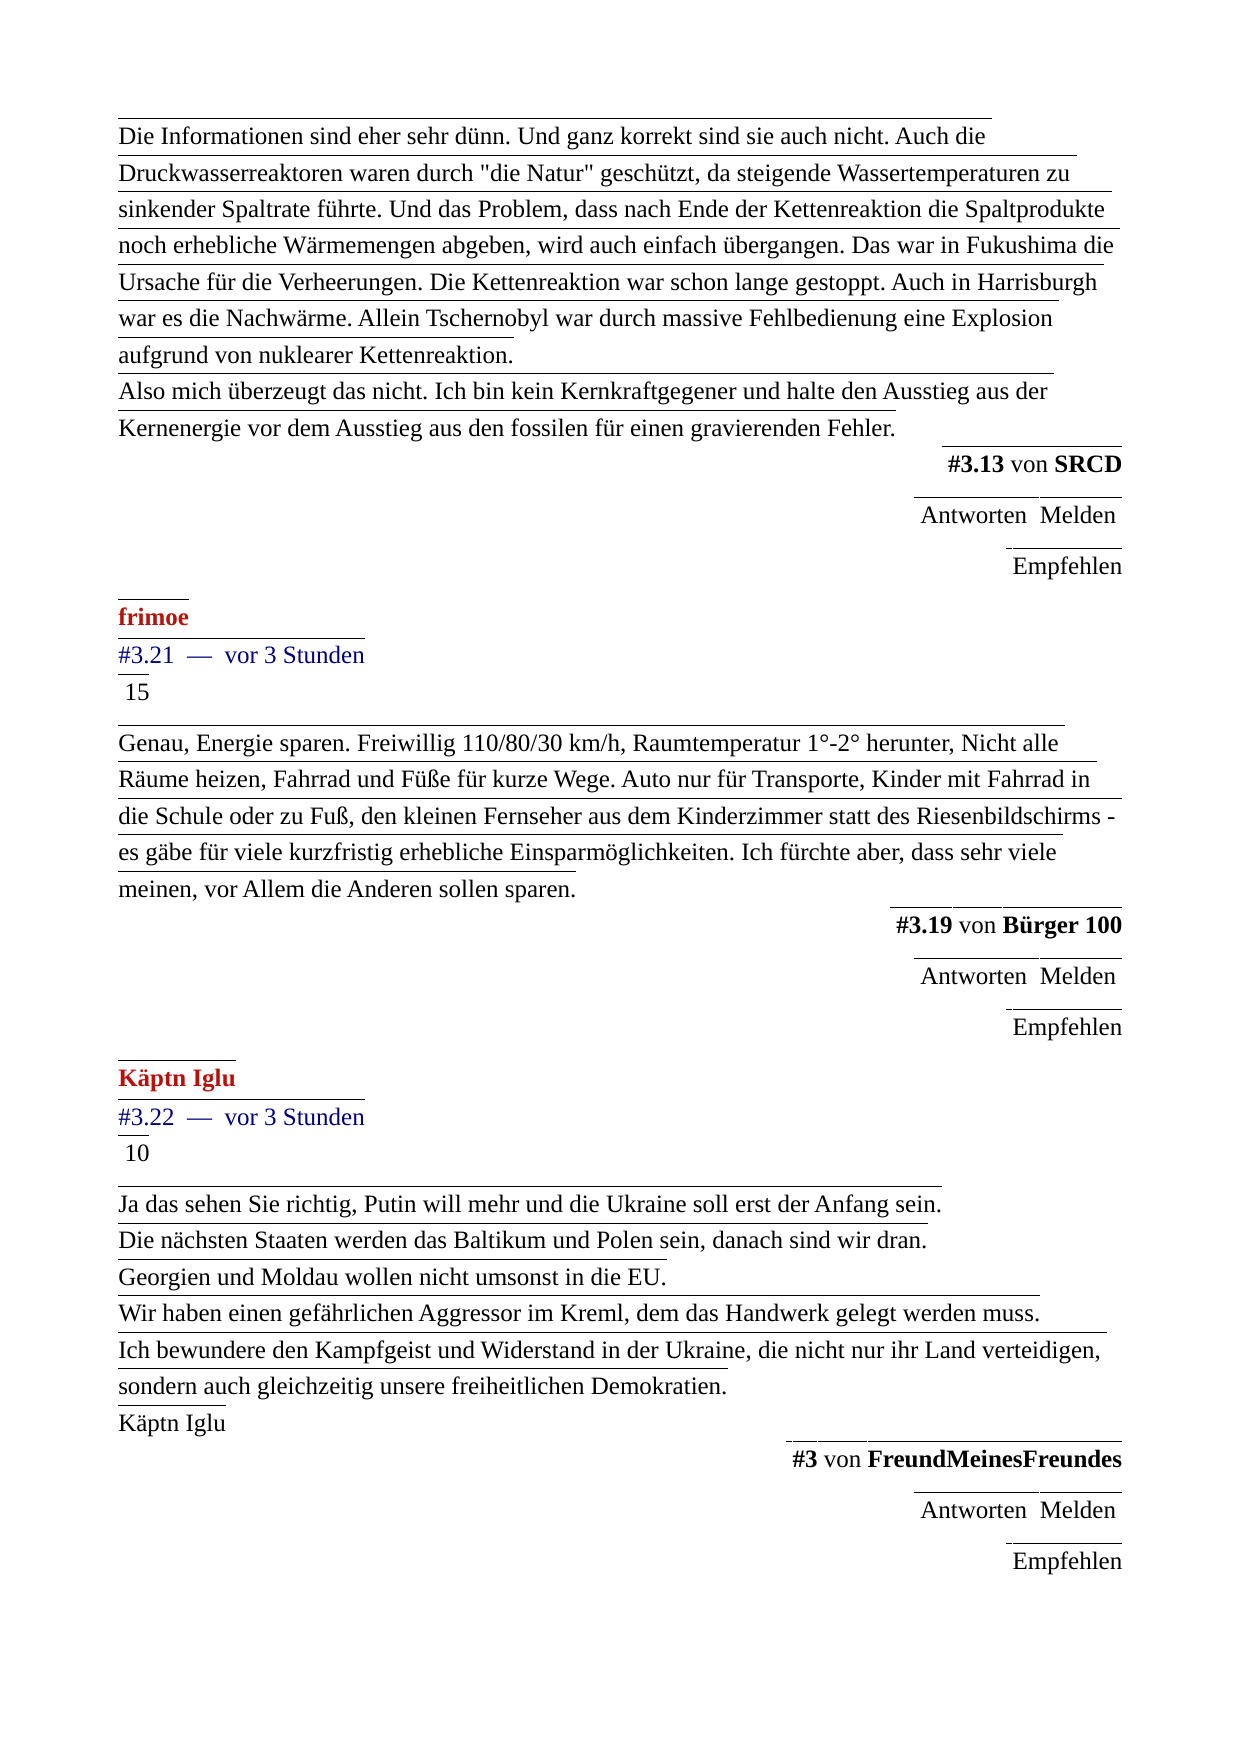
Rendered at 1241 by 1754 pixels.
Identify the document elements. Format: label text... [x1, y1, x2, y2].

text Genau, Energie sparen. Freiwillig 110/80/30 km/h, Raumtemperatur 1°-2° herunter, Nicht alle Räume heizen, Fahrrad und Füße für kurze Wege. Auto nur für Transporte, Kinder mit Fahrrad in [118, 725, 1122, 798]
text #3.13 von SRCD [118, 446, 1122, 478]
text Antworten Melden [118, 1492, 1122, 1524]
text Empfehlen [118, 548, 1122, 580]
text Die Informationen sind eher sehr dünn. Und ganz korrekt sind sie auch nicht. Auch die Druckwasserreaktoren waren durch "die Natur" geschützt, da steigende Wassertemperaturen zu sinkender Spaltrate führte. Und das Problem, dass nach Ende der Kettenreaktion die Spaltprodukte noch erhebliche Wärmemengen abgeben, wird auch einfach übergangen. Das war in Fukushima die Ursache für die Verheerungen. Die Kettenreaktion war schon lange gestoppt. Auch in Harrisburgh war es die Nachwärme. Allein Tschernobyl war durch massive Fehlbedienung eine Explosion aufgrund von nuklearer Kettenreaktion. Also mich überzeugt das nicht. Ich bin kein Kernkraftgegener und halte den Ausstieg aus der Kernenergie vor dem Ausstieg aus den fossilen für einen gravierenden Fehler. [118, 118, 1122, 442]
text 15 [118, 674, 1122, 706]
text Ja das sehen Sie richtig, Putin will mehr und die Ukraine soll erst der Anfang sein. Die nächsten Staaten werden das Baltikum und Polen sein, danach sind wir dran. Georgien und Moldau wollen nicht umsonst in die EU. Wir haben einen gefährlichen Aggressor im Kreml, dem das Handwerk gelegt werden muss. Ich bewundere den Kampfgeist und Widerstand in der Ukraine, die nicht nur ihr Land verteidigen, sondern auch gleichzeitig unsere freiheitlichen Demokratien. Käptn Iglu [118, 1186, 1122, 1437]
text #3.19 von Bürger 100 [118, 907, 1122, 939]
text #3.22 — vor 3 Stunden [118, 1098, 1122, 1130]
text die Schule oder zu Fuß, den kleinen Fernseher aus dem Kinderzimmer statt des Riesenbildschirms - es gäbe für viele kurzfristig erhebliche Einsparmöglichkeiten. Ich fürchte aber, dass sehr viele meinen, vor Allem die Anderen sollen sparen. [118, 799, 1122, 903]
text #3.21 — vor 3 Stunden [118, 637, 1122, 669]
text 10 [118, 1135, 1122, 1167]
subtitle Käptn Iglu [118, 1060, 1122, 1092]
text #3 von FreundMeinesFreundes [118, 1441, 1122, 1473]
text Empfehlen [118, 1009, 1122, 1041]
text Antworten Melden [118, 958, 1122, 990]
text Antworten Melden [118, 497, 1122, 529]
text Empfehlen [118, 1543, 1122, 1575]
subtitle frimoe [118, 599, 1122, 631]
